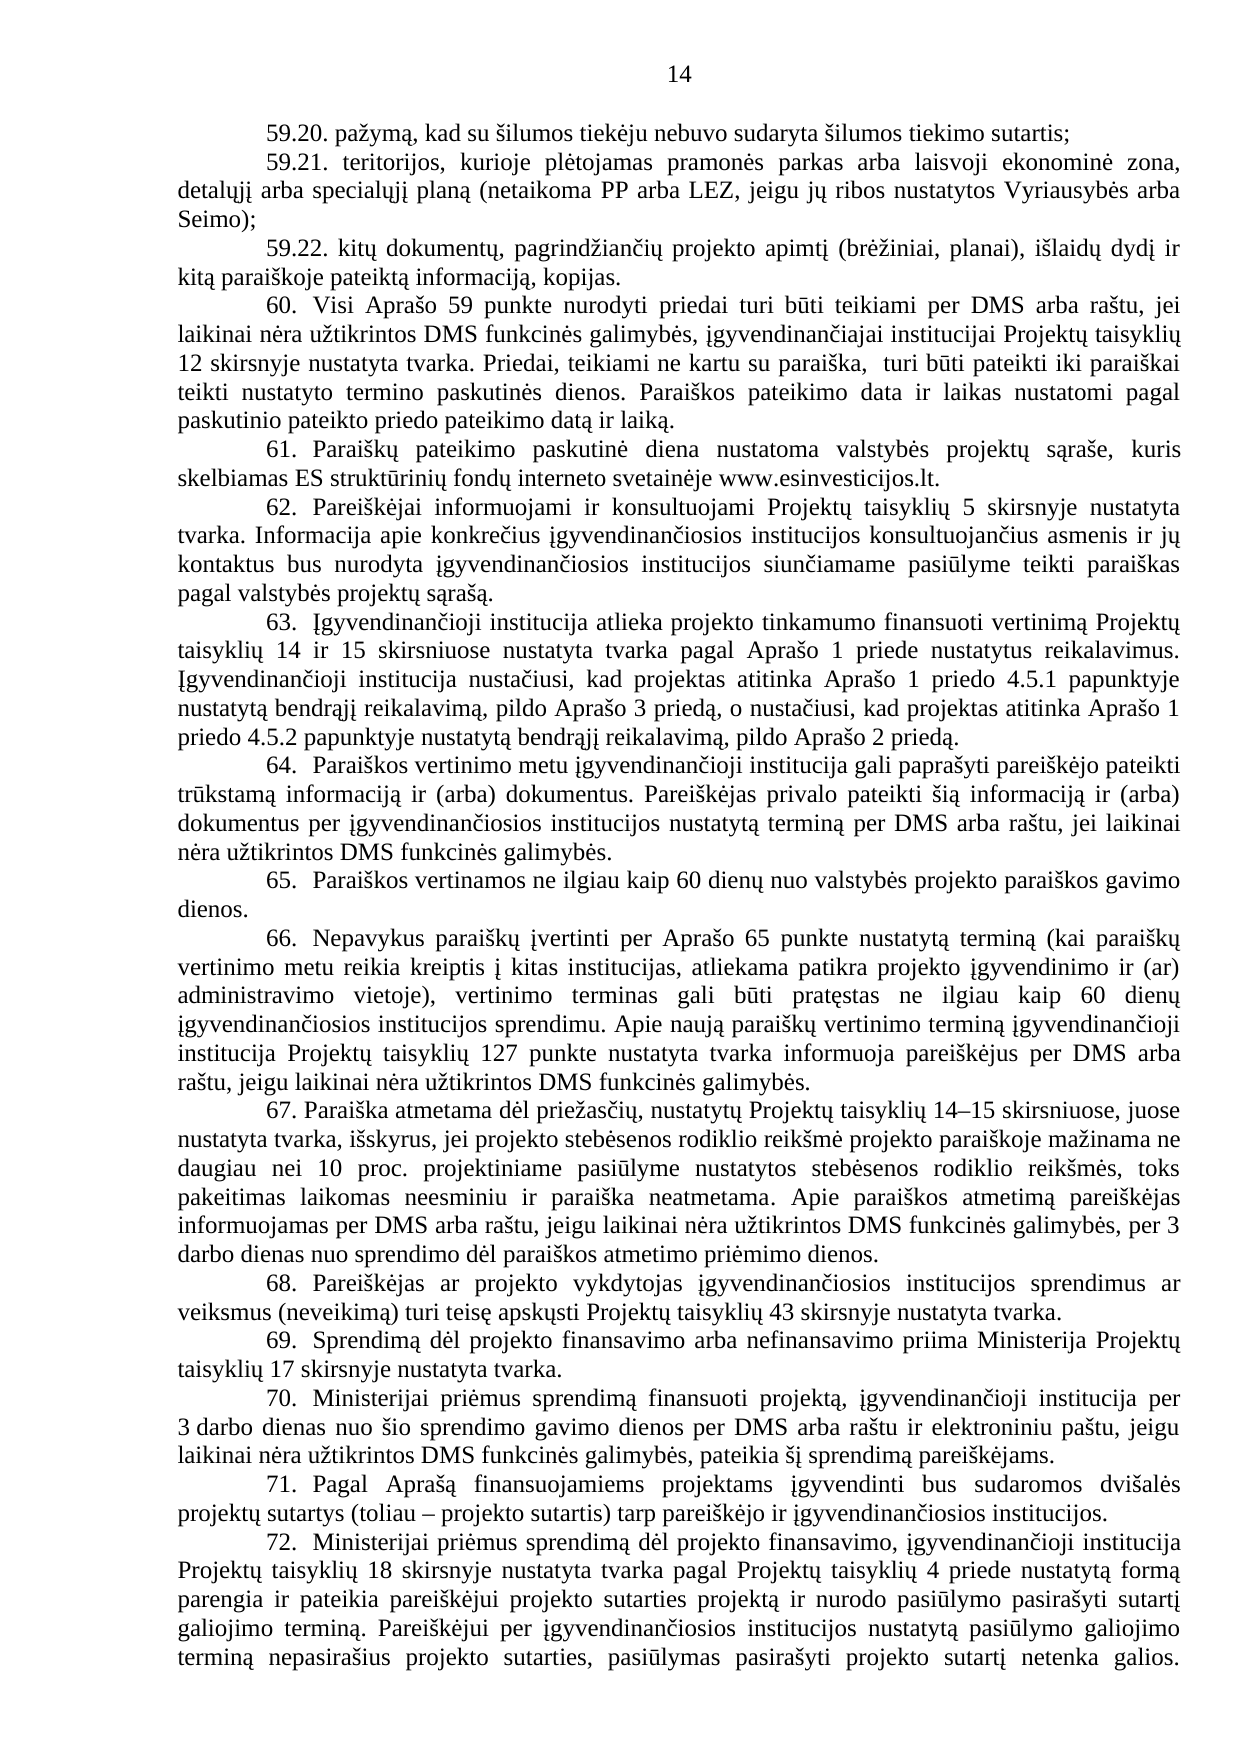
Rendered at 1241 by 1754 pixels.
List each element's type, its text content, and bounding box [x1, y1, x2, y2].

text 69. Sprendimą dėl projekto finansavimo arba nefinansavimo priima Ministerija Projektų taisyklių 17 skirsnyje nustatyta tvarka. [177, 1326, 1181, 1383]
text 65. Paraiškos vertinamos ne ilgiau kaip 60 dienų nuo valstybės projekto paraiškos gavimo dienos. [177, 866, 1181, 923]
text 63. Įgyvendinančioji institucija atlieka projekto tinkamumo finansuoti vertinimą Projektų taisyklių 14 ir 15 skirsniuose nustatyta tvarka pagal Aprašo 1 priede nustatytus reikalavimus. Įgyvendinančioji institucija nustačiusi, kad projektas atitinka Aprašo 1 priedo 4.5.1 papunktyje nustatytą bendrąjį reikalavimą, pildo Aprašo 3 priedą, o nustačiusi, kad projektas atitinka Aprašo 1 priedo 4.5.2 papunktyje nustatytą bendrąjį reikalavimą, pildo Aprašo 2 priedą. [177, 607, 1181, 751]
text 64. Paraiškos vertinimo metu įgyvendinančioji institucija gali paprašyti pareiškėjo pateikti trūkstamą informaciją ir (arba) dokumentus. Pareiškėjas privalo pateikti šią informaciją ir (arba) dokumentus per įgyvendinančiosios institucijos nustatytą terminą per DMS arba raštu, jei laikinai nėra užtikrintos DMS funkcinės galimybės. [177, 751, 1181, 866]
text 67. Paraiška atmetama dėl priežasčių, nustatytų Projektų taisyklių 14–15 skirsniuose, juose nustatyta tvarka, išskyrus, jei projekto stebėsenos rodiklio reikšmė projekto paraiškoje mažinama ne daugiau nei 10 proc. projektiniame pasiūlyme nustatytos stebėsenos rodiklio reikšmės, toks pakeitimas laikomas neesminiu ir paraiška neatmetama. Apie paraiškos atmetimą pareiškėjas informuojamas per DMS arba raštu, jeigu laikinai nėra užtikrintos DMS funkcinės galimybės, per 3 darbo dienas nuo sprendimo dėl paraiškos atmetimo priėmimo dienos. [177, 1096, 1181, 1268]
text 70. Ministerijai priėmus sprendimą finansuoti projektą, įgyvendinančioji institucija per 3 darbo dienas nuo šio sprendimo gavimo dienos per DMS arba raštu ir elektroniniu paštu, jeigu laikinai nėra užtikrintos DMS funkcinės galimybės, pateikia šį sprendimą pareiškėjams. [177, 1383, 1181, 1469]
text 59.21. teritorijos, kurioje plėtojamas pramonės parkas arba laisvoji ekonominė zona, detalųjį arba specialųjį planą (netaikoma PP arba LEZ, jeigu jų ribos nustatytos Vyriausybės arba Seimo); [177, 147, 1181, 233]
text 61. Paraiškų pateikimo paskutinė diena nustatoma valstybės projektų sąraše, kuris skelbiamas ES struktūrinių fondų interneto svetainėje www.esinvesticijos.lt. [177, 434, 1181, 492]
text 59.22. kitų dokumentų, pagrindžiančių projekto apimtį (brėžiniai, planai), išlaidų dydį ir kitą paraiškoje pateiktą informaciją, kopijas. [177, 233, 1181, 291]
text 71. Pagal Aprašą finansuojamiems projektams įgyvendinti bus sudaromos dvišalės projektų sutartys (toliau – projekto sutartis) tarp pareiškėjo ir įgyvendinančiosios institucijos. [177, 1469, 1181, 1527]
text 72. Ministerijai priėmus sprendimą dėl projekto finansavimo, įgyvendinančioji institucija Projektų taisyklių 18 skirsnyje nustatyta tvarka pagal Projektų taisyklių 4 priede nustatytą formą parengia ir pateikia pareiškėjui projekto sutarties projektą ir nurodo pasiūlymo pasirašyti sutartį galiojimo terminą. Pareiškėjui per įgyvendinančiosios institucijos nustatytą pasiūlymo galiojimo terminą nepasirašius projekto sutarties, pasiūlymas pasirašyti projekto sutartį netenka galios. [177, 1527, 1181, 1671]
text 60. Visi Aprašo 59 punkte nurodyti priedai turi būti teikiami per DMS arba raštu, jei laikinai nėra užtikrintos DMS funkcinės galimybės, įgyvendinančiajai institucijai Projektų taisyklių 12 skirsnyje nustatyta tvarka. Priedai, teikiami ne kartu su paraiška, turi būti pateikti iki paraiškai teikti nustatyto termino paskutinės dienos. Paraiškos pateikimo data ir laikas nustatomi pagal paskutinio pateikto priedo pateikimo datą ir laiką. [177, 291, 1181, 434]
text 68. Pareiškėjas ar projekto vykdytojas įgyvendinančiosios institucijos sprendimus ar veiksmus (neveikimą) turi teisę apskųsti Projektų taisyklių 43 skirsnyje nustatyta tvarka. [177, 1268, 1181, 1326]
text 59.20. pažymą, kad su šilumos tiekėju nebuvo sudaryta šilumos tiekimo sutartis; [177, 118, 1181, 147]
text 62. Pareiškėjai informuojami ir konsultuojami Projektų taisyklių 5 skirsnyje nustatyta tvarka. Informacija apie konkrečius įgyvendinančiosios institucijos konsultuojančius asmenis ir jų kontaktus bus nurodyta įgyvendinančiosios institucijos siunčiamame pasiūlyme teikti paraiškas pagal valstybės projektų sąrašą. [177, 492, 1181, 607]
text 66. Nepavykus paraiškų įvertinti per Aprašo 65 punkte nustatytą terminą (kai paraiškų vertinimo metu reikia kreiptis į kitas institucijas, atliekama patikra projekto įgyvendinimo ir (ar) administravimo vietoje), vertinimo terminas gali būti pratęstas ne ilgiau kaip 60 dienų įgyvendinančiosios institucijos sprendimu. Apie naują paraiškų vertinimo terminą įgyvendinančioji institucija Projektų taisyklių 127 punkte nustatyta tvarka informuoja pareiškėjus per DMS arba raštu, jeigu laikinai nėra užtikrintos DMS funkcinės galimybės. [177, 923, 1181, 1096]
